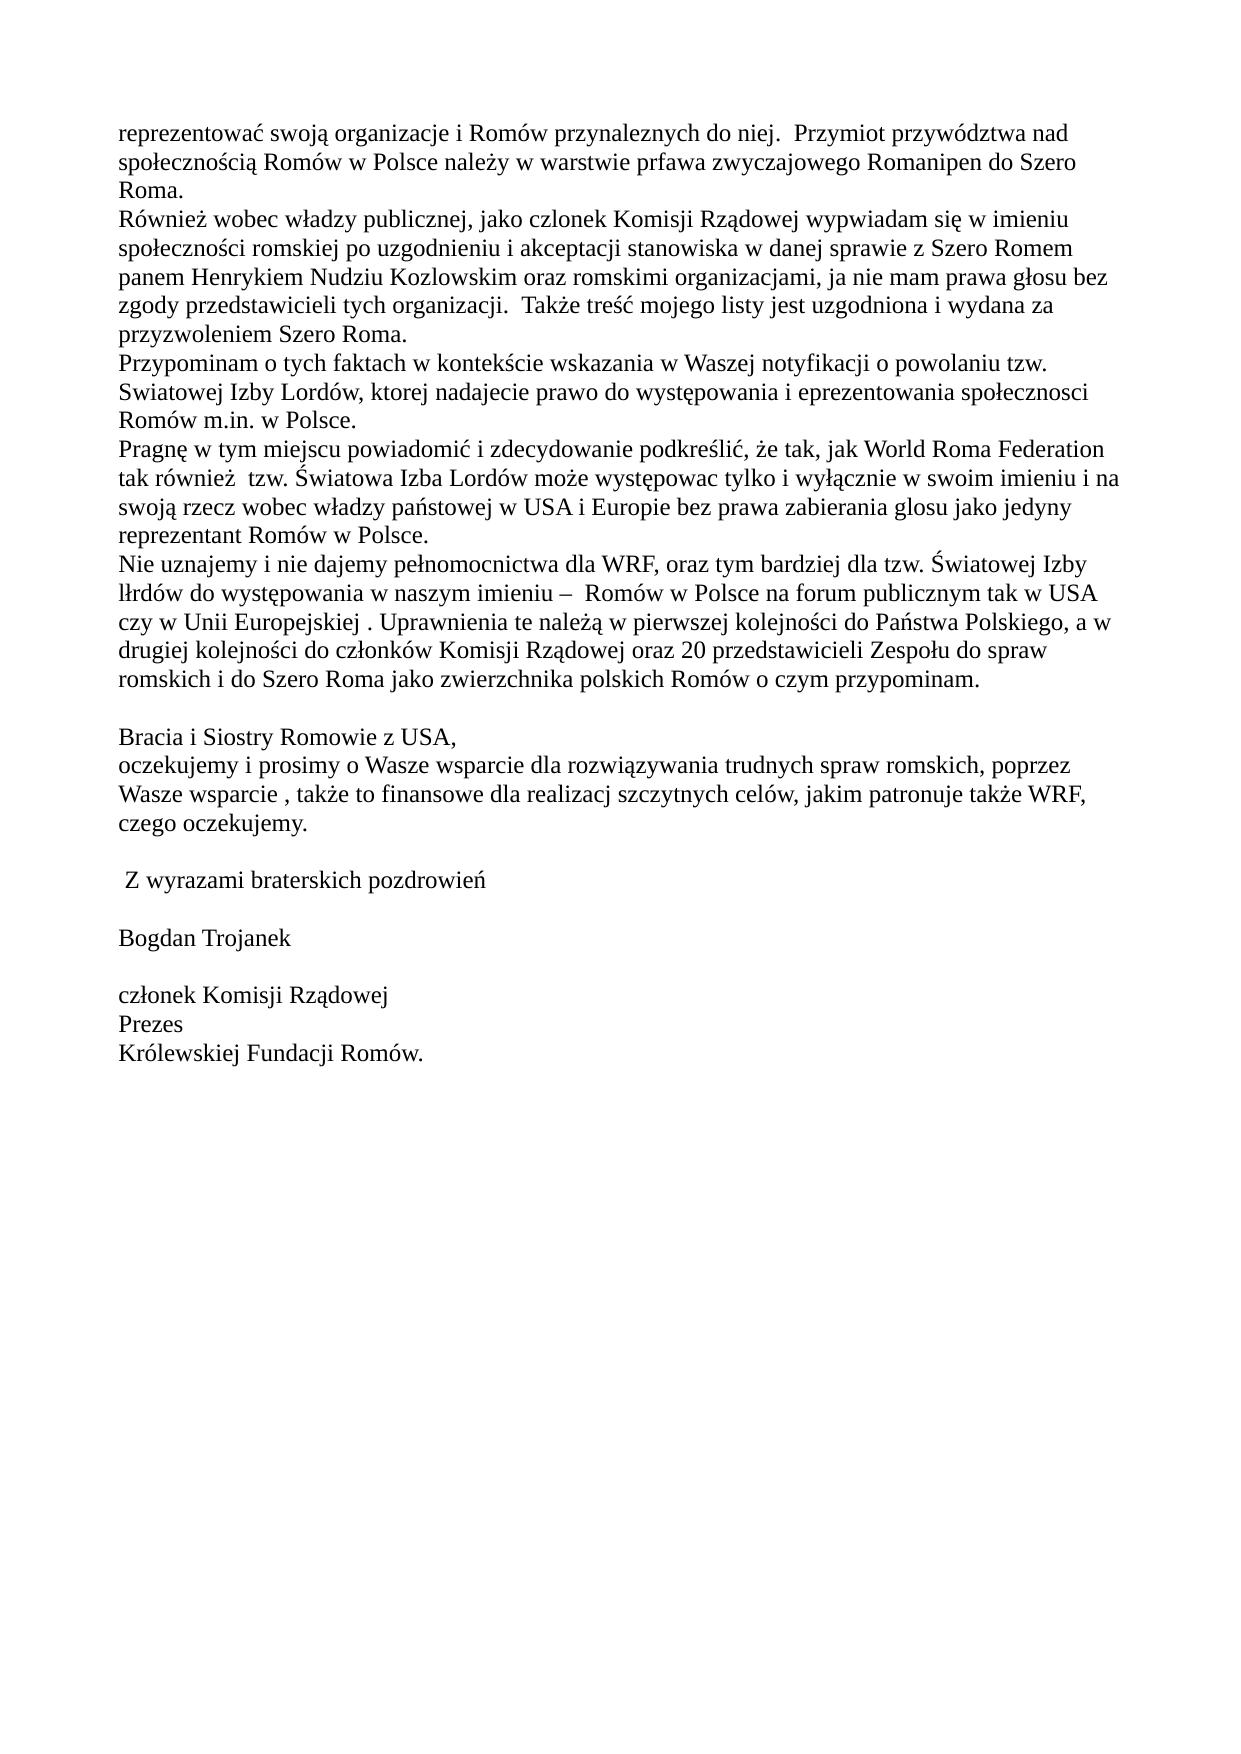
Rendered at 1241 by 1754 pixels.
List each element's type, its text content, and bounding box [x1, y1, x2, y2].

text członek Komisji Rządowej [118, 981, 1122, 1009]
text Pragnę w tym miejscu powiadomić i zdecydowanie podkreślić, że tak, jak World Roma Federation tak również tzw. Światowa Izba Lordów może występowac tylko i wyłącznie w swoim imieniu i na swoją rzecz wobec władzy państowej w USA i Europie bez prawa zabierania glosu jako jedyny reprezentant Romów w Polsce. [118, 434, 1122, 549]
text Z wyrazami braterskich pozdrowień [118, 866, 1122, 894]
text Bogdan Trojanek [118, 923, 1122, 952]
text Przypominam o tych faktach w kontekście wskazania w Waszej notyfikacji o powolaniu tzw. Swiatowej Izby Lordów, ktorej nadajecie prawo do występowania i eprezentowania społecznosci Romów m.in. w Polsce. [118, 348, 1122, 434]
text Również wobec władzy publicznej, jako czlonek Komisji Rządowej wypwiadam się w imieniu społeczności romskiej po uzgodnieniu i akceptacji stanowiska w danej sprawie z Szero Romem panem Henrykiem Nudziu Kozlowskim oraz romskimi organizacjami, ja nie mam prawa głosu bez zgody przedstawicieli tych organizacji. Także treść mojego listy jest uzgodniona i wydana za przyzwoleniem Szero Roma. [118, 204, 1122, 348]
text Prezes [118, 1009, 1122, 1038]
text Nie uznajemy i nie dajemy pełnomocnictwa dla WRF, oraz tym bardziej dla tzw. Światowej Izby lłrdów do występowania w naszym imieniu – Romów w Polsce na forum publicznym tak w USA czy w Unii Europejskiej . Uprawnienia te należą w pierwszej kolejności do Państwa Polskiego, a w drugiej kolejności do członków Komisji Rządowej oraz 20 przedstawicieli Zespołu do spraw romskich i do Szero Roma jako zwierzchnika polskich Romów o czym przypominam. [118, 549, 1122, 693]
text reprezentować swoją organizacje i Romów przynaleznych do niej. Przymiot przywództwa nad społecznością Romów w Polsce należy w warstwie prfawa zwyczajowego Romanipen do Szero Roma. [118, 118, 1122, 204]
text oczekujemy i prosimy o Wasze wsparcie dla rozwiązywania trudnych spraw romskich, poprzez Wasze wsparcie , także to finansowe dla realizacj szczytnych celów, jakim patronuje także WRF, czego oczekujemy. [118, 751, 1122, 837]
text Królewskiej Fundacji Romów. [118, 1038, 1122, 1067]
text Bracia i Siostry Romowie z USA, [118, 722, 1122, 751]
